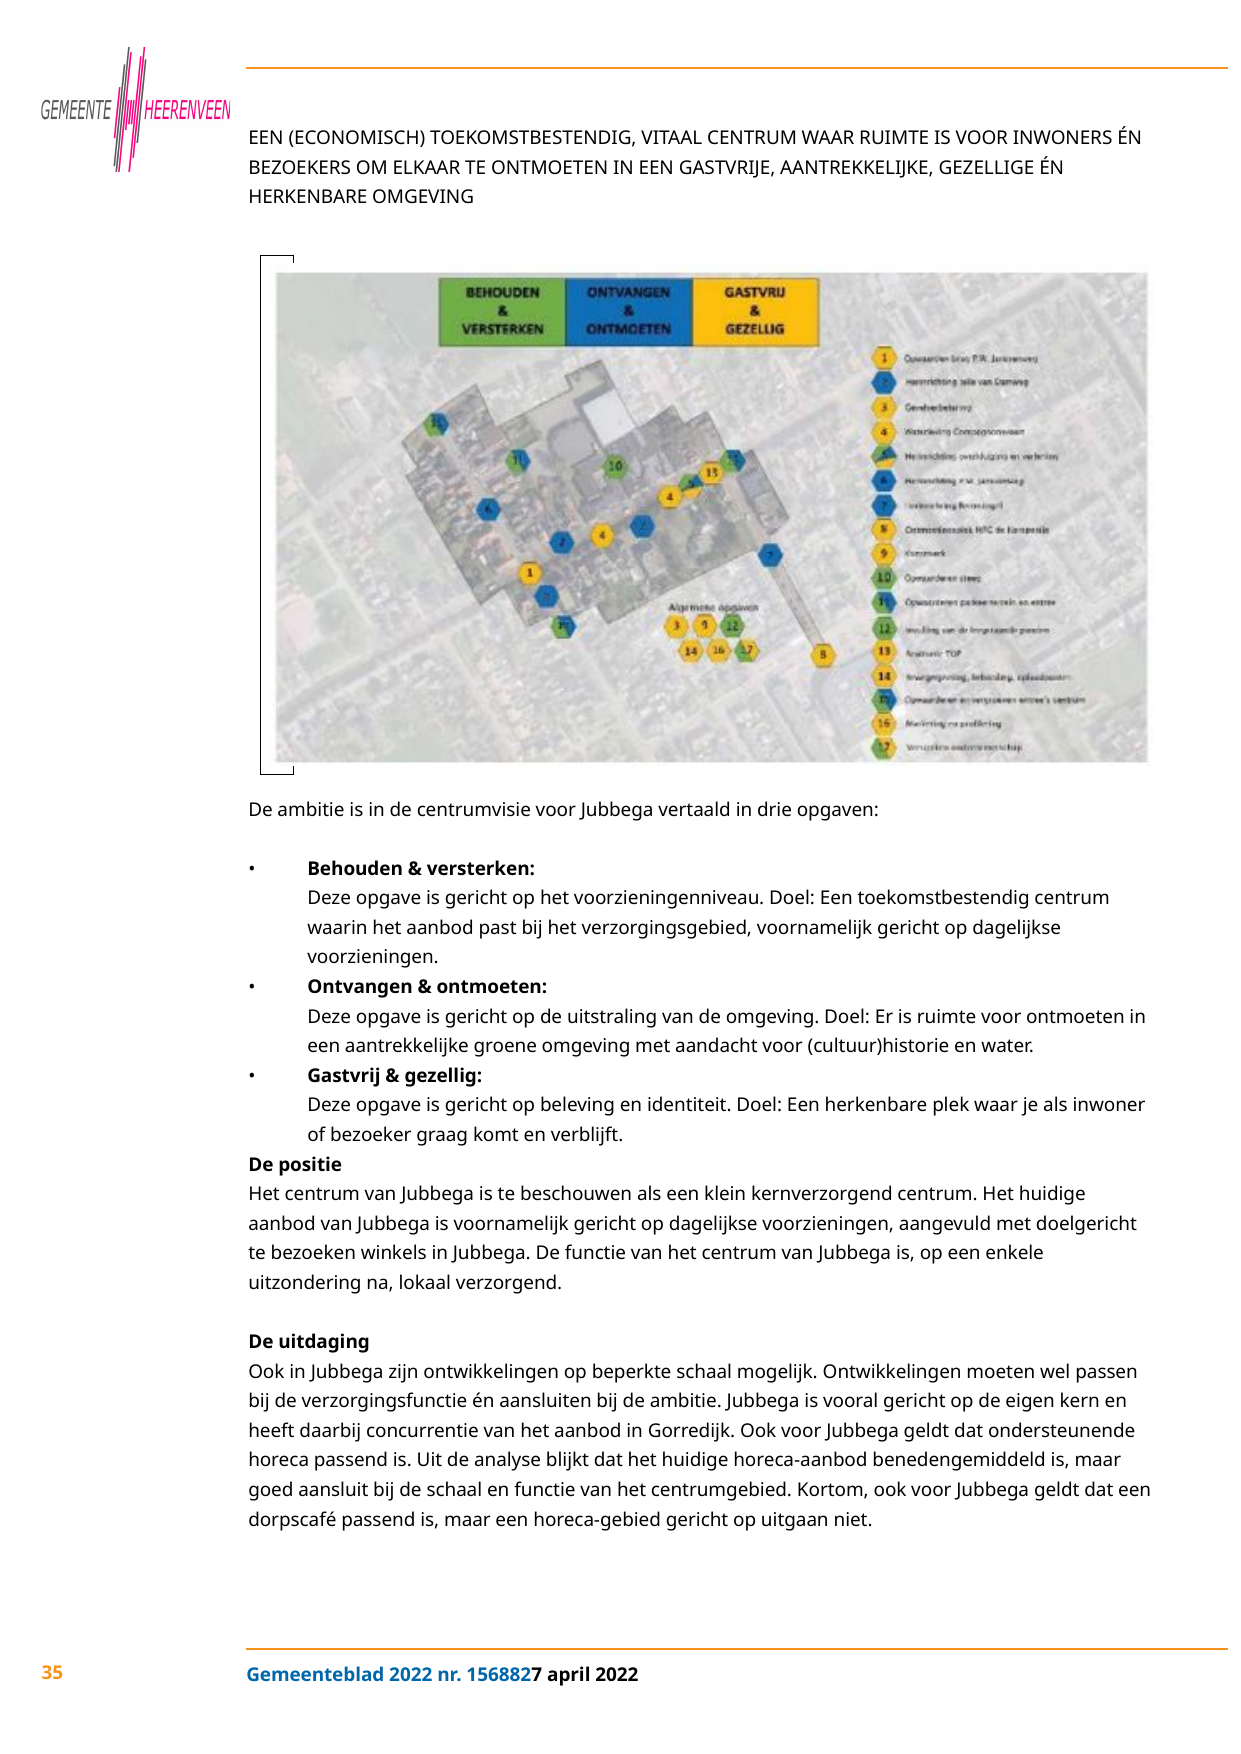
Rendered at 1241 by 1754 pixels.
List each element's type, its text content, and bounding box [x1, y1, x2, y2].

picture [41, 47, 231, 172]
list Ontvangen & ontmoeten: [248, 973, 1152, 999]
picture [268, 263, 1155, 766]
text De uitdaging [248, 1328, 1152, 1354]
text De ambitie is in de centrumvisie voor Jubbega vertaald in drie opgaven: [248, 796, 1152, 822]
list Deze opgave is gericht op beleving en identiteit. Doel: Een herkenbare plek waar je als inwoner of bezoeker graag komt en verblijft. [248, 1092, 1152, 1147]
text Ook in Jubbega zijn ontwikkelingen op beperkte schaal mogelijk. Ontwikkelingen moeten wel passen bij de verzorgingsfunctie én aansluiten bij de ambitie. Jubbega is vooral gericht op de eigen kern en heeft daarbij concurrentie van het aanbod in Gorredijk. Ook voor Jubbega geldt dat ondersteunende horeca passend is. Uit de analyse blijkt dat het huidige horeca-aanbod benedengemiddeld is, maar goed aansluit bij de schaal en functie van het centrumgebied. Kortom, ook voor Jubbega geldt dat een dorpscafé passend is, maar een horeca-gebied gericht op uitgaan niet. [248, 1358, 1152, 1532]
text De positie [248, 1151, 1152, 1177]
list Deze opgave is gericht op de uitstraling van de omgeving. Doel: Er is ruimte voor ontmoeten in een aantrekkelijke groene omgeving met aandacht voor (cultuur)historie en water. [248, 1003, 1152, 1058]
text EEN (ECONOMISCH) TOEKOMSTBESTENDIG, VITAAL CENTRUM WAAR RUIMTE IS VOOR INWONERS ÉN BEZOEKERS OM ELKAAR TE ONTMOETEN IN EEN GASTVRIJE, AANTREKKELIJKE, GEZELLIGE ÉN HERKENBARE OMGEVING [248, 124, 1152, 209]
list Gastvrij & gezellig: [248, 1062, 1152, 1088]
list Deze opgave is gericht op het voorzieningenniveau. Doel: Een toekomstbestendig centrum waarin het aanbod past bij het verzorgingsgebied, voornamelijk gericht op dagelijkse voorzieningen. [248, 884, 1152, 969]
list Behouden & versterken: [248, 855, 1152, 881]
text Het centrum van Jubbega is te beschouwen als een klein kernverzorgend centrum. Het huidige aanbod van Jubbega is voornamelijk gericht op dagelijkse voorzieningen, aangevuld met doelgericht te bezoeken winkels in Jubbega. De functie van het centrum van Jubbega is, op een enkele uitzondering na, lokaal verzorgend. [248, 1180, 1152, 1295]
